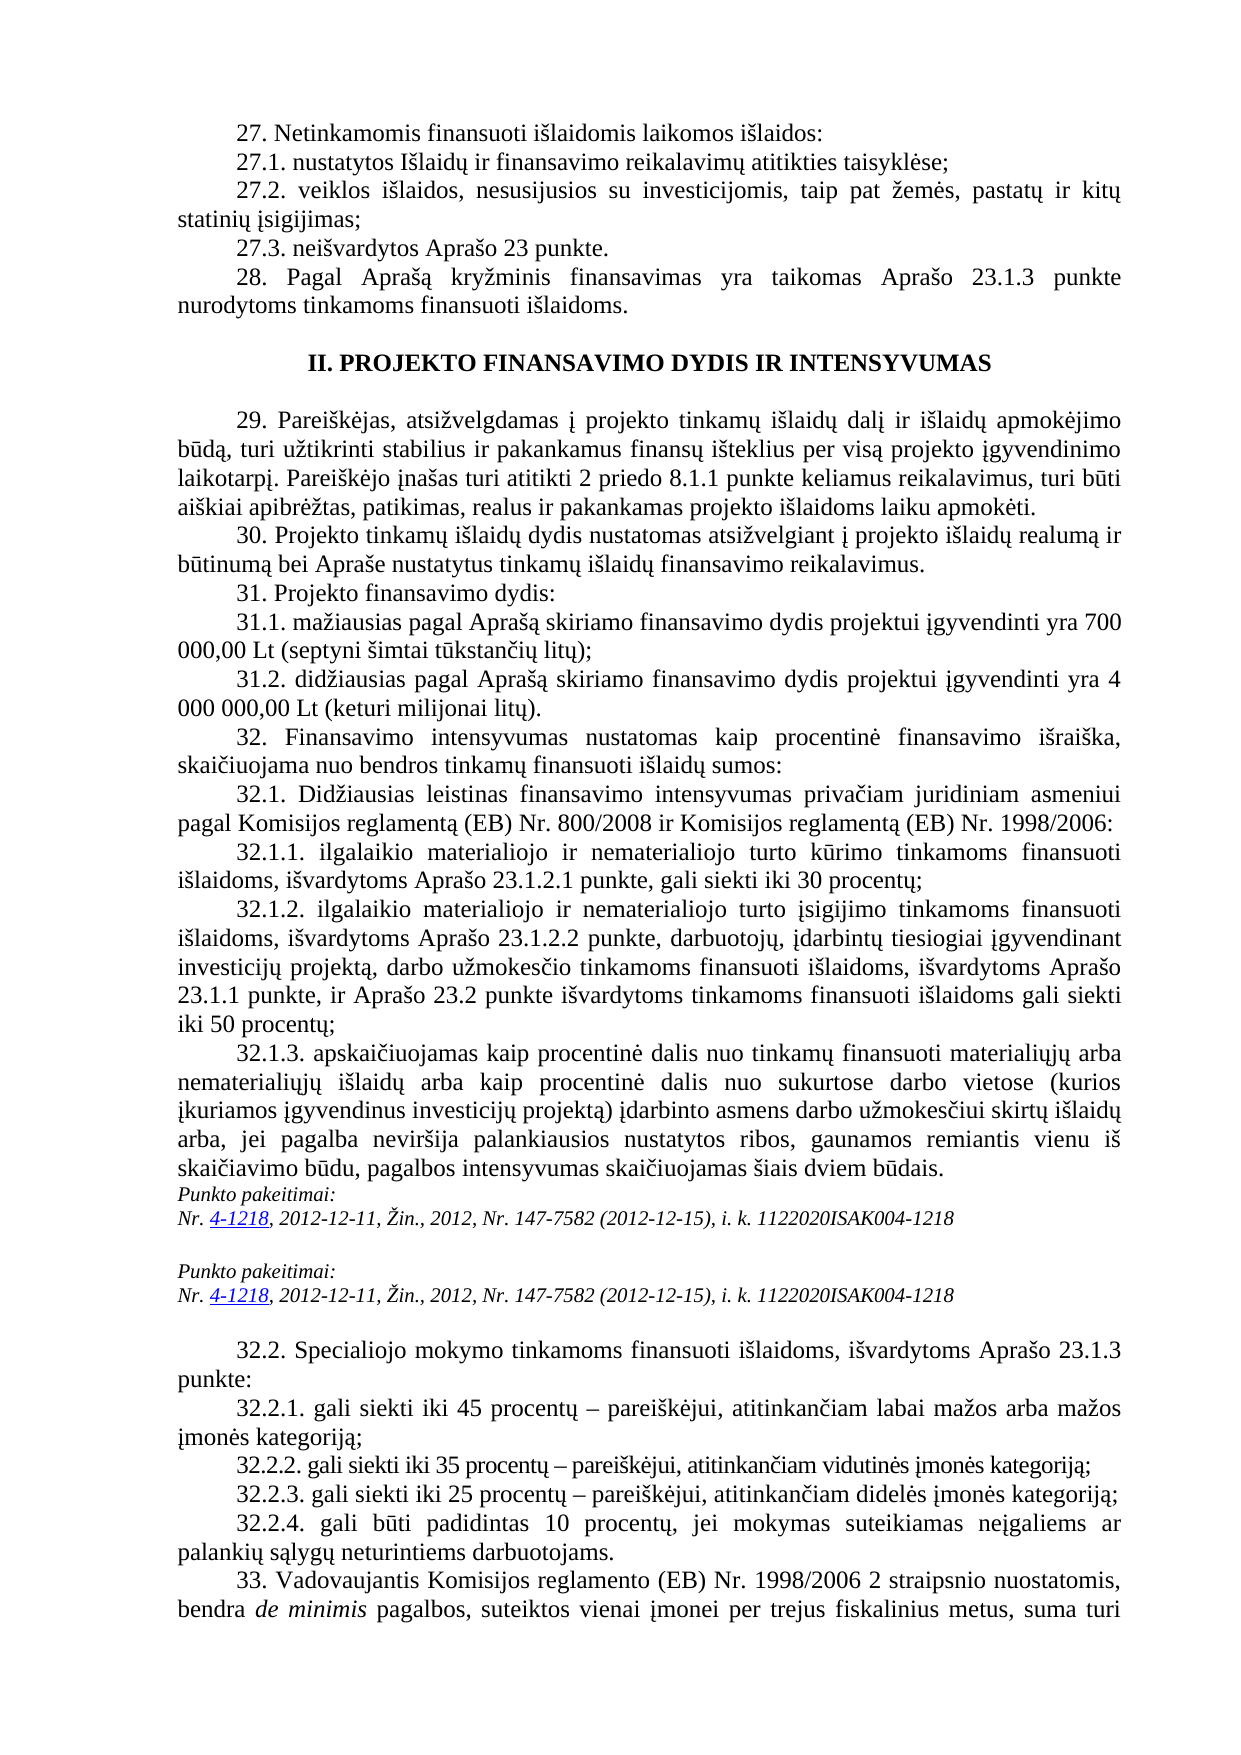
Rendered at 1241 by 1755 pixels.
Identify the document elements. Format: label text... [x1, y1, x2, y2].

text II. PROJEKTO FINANSAVIMO DYDIS IR INTENSYVUMAS [177, 348, 1122, 377]
text Punkto pakeitimai: [177, 1259, 1122, 1283]
text 31.1. mažiausias pagal Aprašą skiriamo finansavimo dydis projektui įgyvendinti yra 700 000,00 Lt (septyni šimtai tūkstančių litų); [177, 607, 1122, 664]
text 32.1.1. ilgalaikio materialiojo ir nematerialiojo turto kūrimo tinkamoms finansuoti išlaidoms, išvardytoms Aprašo 23.1.2.1 punkte, gali siekti iki 30 procentų; [177, 837, 1122, 894]
text 27. Netinkamomis finansuoti išlaidomis laikomos išlaidos: [177, 118, 1122, 147]
text 32.1.2. ilgalaikio materialiojo ir nematerialiojo turto įsigijimo tinkamoms finansuoti išlaidoms, išvardytoms Aprašo 23.1.2.2 punkte, darbuotojų, įdarbintų tiesiogiai įgyvendinant investicijų projektą, darbo užmokesčio tinkamoms finansuoti išlaidoms, išvardytoms Aprašo 23.1.1 punkte, ir Aprašo 23.2 punkte išvardytoms tinkamoms finansuoti išlaidoms gali siekti iki 50 procentų; [177, 894, 1122, 1038]
text Nr. 4-1218, 2012-12-11, Žin., 2012, Nr. 147-7582 (2012-12-15), i. k. 1122020ISAK004-1218 [177, 1283, 1122, 1307]
text 32.2. Specialiojo mokymo tinkamoms finansuoti išlaidoms, išvardytoms Aprašo 23.1.3 punkte: [177, 1336, 1122, 1393]
text 32.1. Didžiausias leistinas finansavimo intensyvumas privačiam juridiniam asmeniui pagal Komisijos reglamentą (EB) Nr. 800/2008 ir Komisijos reglamentą (EB) Nr. 1998/2006: [177, 779, 1122, 837]
text 31.2. didžiausias pagal Aprašą skiriamo finansavimo dydis projektui įgyvendinti yra 4 000 000,00 Lt (keturi milijonai litų). [177, 664, 1122, 722]
text 32.2.1. gali siekti iki 45 procentų – pareiškėjui, atitinkančiam labai mažos arba mažos įmonės kategoriją; [177, 1393, 1122, 1451]
text Nr. 4-1218, 2012-12-11, Žin., 2012, Nr. 147-7582 (2012-12-15), i. k. 1122020ISAK004-1218 [177, 1206, 1122, 1230]
text 31. Projekto finansavimo dydis: [177, 578, 1122, 607]
text 27.1. nustatytos Išlaidų ir finansavimo reikalavimų atitikties taisyklėse; [177, 147, 1122, 176]
text 32.2.4. gali būti padidintas 10 procentų, jei mokymas suteikiamas neįgaliems ar palankių sąlygų neturintiems darbuotojams. [177, 1508, 1122, 1566]
text 27.3. neišvardytos Aprašo 23 punkte. [177, 233, 1122, 262]
text 32.2.2. gali siekti iki 35 procentų – pareiškėjui, atitinkančiam vidutinės įmonės kategoriją; [177, 1451, 1122, 1479]
text 33. Vadovaujantis Komisijos reglamento (EB) Nr. 1998/2006 2 straipsnio nuostatomis, bendra de minimis pagalbos, suteiktos vienai įmonei per trejus fiskalinius metus, suma turi [177, 1566, 1122, 1623]
text Punkto pakeitimai: [177, 1182, 1122, 1206]
text 27.2. veiklos išlaidos, nesusijusios su investicijomis, taip pat žemės, pastatų ir kitų statinių įsigijimas; [177, 176, 1122, 233]
text 32. Finansavimo intensyvumas nustatomas kaip procentinė finansavimo išraiška, skaičiuojama nuo bendros tinkamų finansuoti išlaidų sumos: [177, 722, 1122, 779]
text 30. Projekto tinkamų išlaidų dydis nustatomas atsižvelgiant į projekto išlaidų realumą ir būtinumą bei Apraše nustatytus tinkamų išlaidų finansavimo reikalavimus. [177, 521, 1122, 578]
text 32.2.3. gali siekti iki 25 procentų – pareiškėjui, atitinkančiam didelės įmonės kategoriją; [177, 1479, 1122, 1508]
text 29. Pareiškėjas, atsižvelgdamas į projekto tinkamų išlaidų dalį ir išlaidų apmokėjimo būdą, turi užtikrinti stabilius ir pakankamus finansų išteklius per visą projekto įgyvendinimo laikotarpį. Pareiškėjo įnašas turi atitikti 2 priedo 8.1.1 punkte keliamus reikalavimus, turi būti aiškiai apibrėžtas, patikimas, realus ir pakankamas projekto išlaidoms laiku apmokėti. [177, 406, 1122, 521]
text 28. Pagal Aprašą kryžminis finansavimas yra taikomas Aprašo 23.1.3 punkte nurodytoms tinkamoms finansuoti išlaidoms. [177, 262, 1122, 319]
text 32.1.3. apskaičiuojamas kaip procentinė dalis nuo tinkamų finansuoti materialiųjų arba nematerialiųjų išlaidų arba kaip procentinė dalis nuo sukurtose darbo vietose (kurios įkuriamos įgyvendinus investicijų projektą) įdarbinto asmens darbo užmokesčiui skirtų išlaidų arba, jei pagalba neviršija palankiausios nustatytos ribos, gaunamos remiantis vienu iš skaičiavimo būdu, pagalbos intensyvumas skaičiuojamas šiais dviem būdais. [177, 1038, 1122, 1182]
